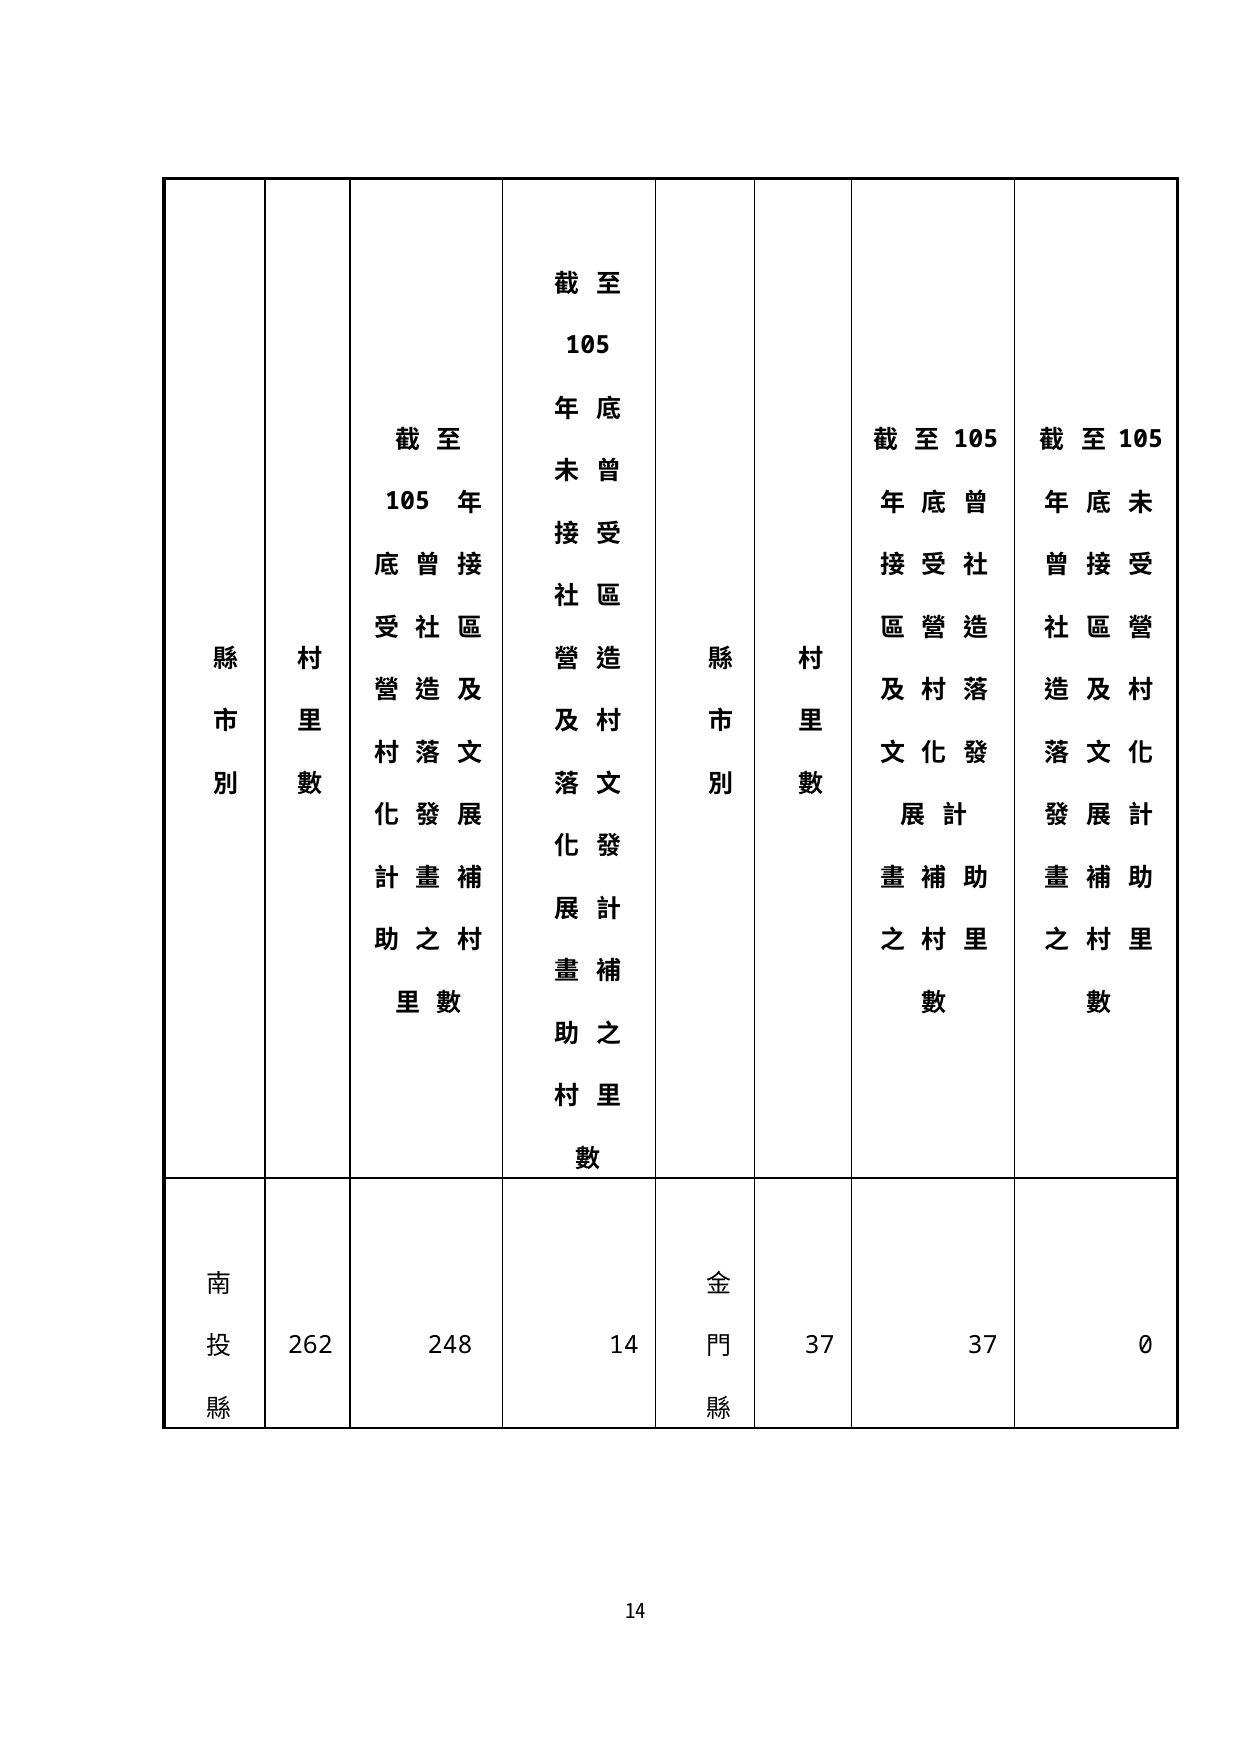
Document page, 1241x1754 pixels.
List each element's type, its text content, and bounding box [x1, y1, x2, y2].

table_cell 248 [351, 1179, 502, 1427]
table_header 縣市別 [656, 180, 754, 1177]
table_cell 37 [852, 1179, 1014, 1427]
table_header 截至105年底曾接受社區營造及村落文化發展計畫補助之村里數 [351, 180, 502, 1177]
table_cell 262 [266, 1179, 349, 1427]
table_header 截至105年底未曾接受社區營造及村落文化發展計畫補助之村里數 [503, 180, 655, 1177]
table_cell 金門縣 [656, 1179, 754, 1427]
table_cell 0 [1015, 1179, 1176, 1427]
table_cell 37 [755, 1179, 851, 1427]
table_cell 14 [503, 1179, 655, 1427]
table_header 截至105年底曾接受社區營造及村落文化發展計 畫補助之村里數 [852, 180, 1014, 1177]
table_cell 南投縣 [166, 1179, 264, 1427]
table_header 村里數 [755, 180, 851, 1177]
table_header 村里數 [266, 180, 349, 1177]
table_header 截至105年底未曾接受社區營造及村落文化發展計畫補助之村里數 [1015, 180, 1176, 1177]
table_header 縣市別 [166, 180, 264, 1177]
